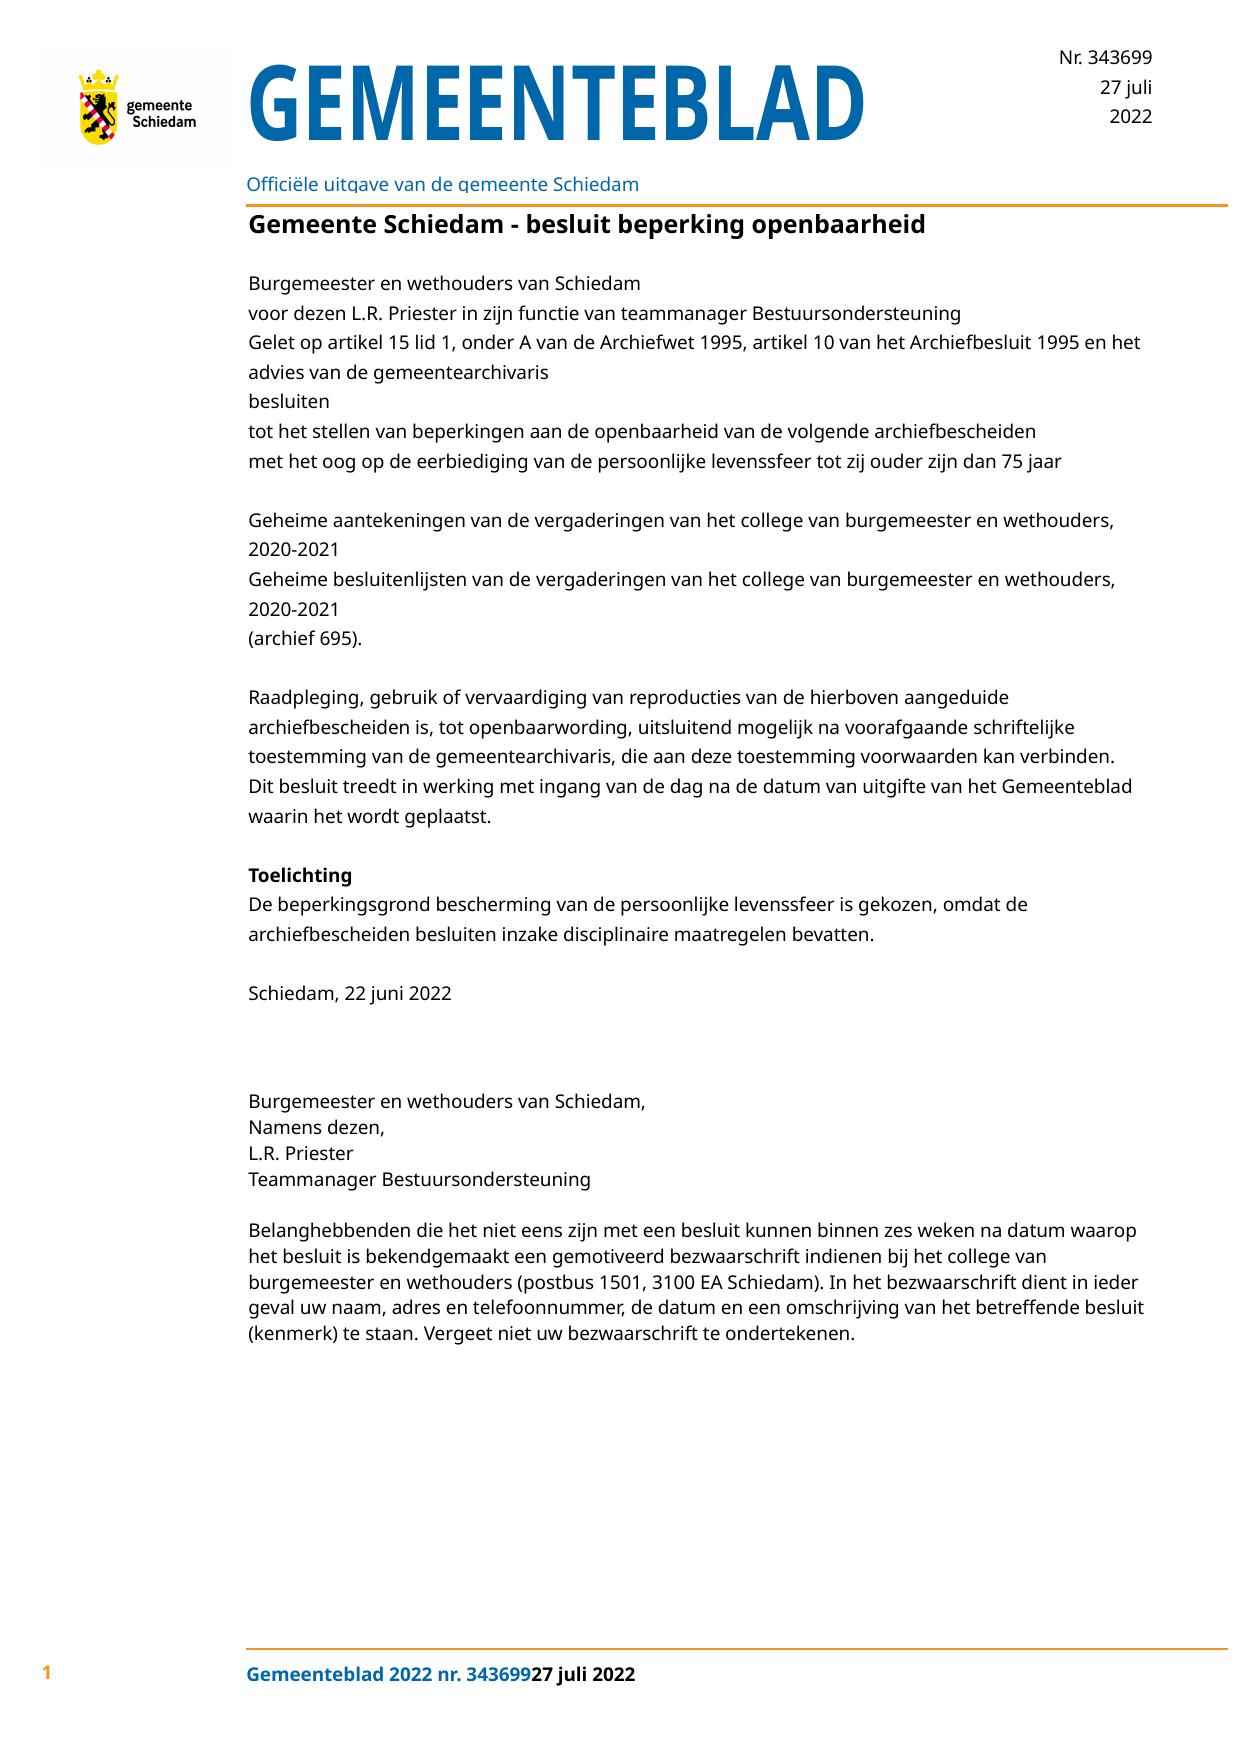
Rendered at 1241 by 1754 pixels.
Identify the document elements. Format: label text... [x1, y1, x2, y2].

picture [41, 47, 231, 172]
text Belanghebbenden die het niet eens zijn met een besluit kunnen binnen zes weken na datum waarop het besluit is bekendgemaakt een gemotiveerd bezwaarschrift indienen bij het college van burgemeester en wethouders (postbus 1501, 3100 EA Schiedam). In het bezwaarschrift dient in ieder geval uw naam, adres en telefoonnummer, de datum en een omschrijving van het betreffende besluit (kenmerk) te staan. Vergeet niet uw bezwaarschrift te ondertekenen. [248, 1217, 1152, 1346]
text Dit besluit treedt in werking met ingang van de dag na de datum van uitgifte van het Gemeenteblad waarin het wordt geplaatst. [248, 773, 1152, 828]
text Toelichting [248, 862, 1152, 888]
text Burgemeester en wethouders van Schiedam [248, 270, 1152, 296]
text Gelet op artikel 15 lid 1, onder A van de Archiefwet 1995, artikel 10 van het Archiefbesluit 1995 en het advies van de gemeentearchivaris [248, 329, 1152, 385]
text Teammanager Bestuursondersteuning [248, 1166, 1152, 1192]
text Raadpleging, gebruik of vervaardiging van reproducties van de hierboven aangeduide archiefbescheiden is, tot openbaarwording, uitsluitend mogelijk na voorafgaande schriftelijke toestemming van de gemeentearchivaris, die aan deze toestemming voorwaarden kan verbinden. [248, 684, 1152, 769]
text tot het stellen van beperkingen aan de openbaarheid van de volgende archiefbescheiden [248, 418, 1152, 444]
text Schiedam, 22 juni 2022 [248, 980, 1152, 1006]
text Geheime aantekeningen van de vergaderingen van het college van burgemeester en wethouders, 2020-2021 [248, 507, 1152, 562]
text De beperkingsgrond bescherming van de persoonlijke levenssfeer is gekozen, omdat de archiefbescheiden besluiten inzake disciplinaire maatregelen bevatten. [248, 892, 1152, 947]
text met het oog op de eerbiediging van de persoonlijke levenssfeer tot zij ouder zijn dan 75 jaar [248, 448, 1152, 473]
text (archief 695). [248, 625, 1152, 651]
text besluiten [248, 389, 1152, 414]
text Gemeente Schiedam - besluit beperking openbaarheid [248, 207, 1152, 241]
text L.R. Priester [248, 1140, 1152, 1166]
text Burgemeester en wethouders van Schiedam, [248, 1089, 1152, 1114]
text Namens dezen, [248, 1114, 1152, 1140]
text voor dezen L.R. Priester in zijn functie van teammanager Bestuursondersteuning [248, 300, 1152, 326]
text Geheime besluitenlijsten van de vergaderingen van het college van burgemeester en wethouders, 2020-2021 [248, 566, 1152, 621]
